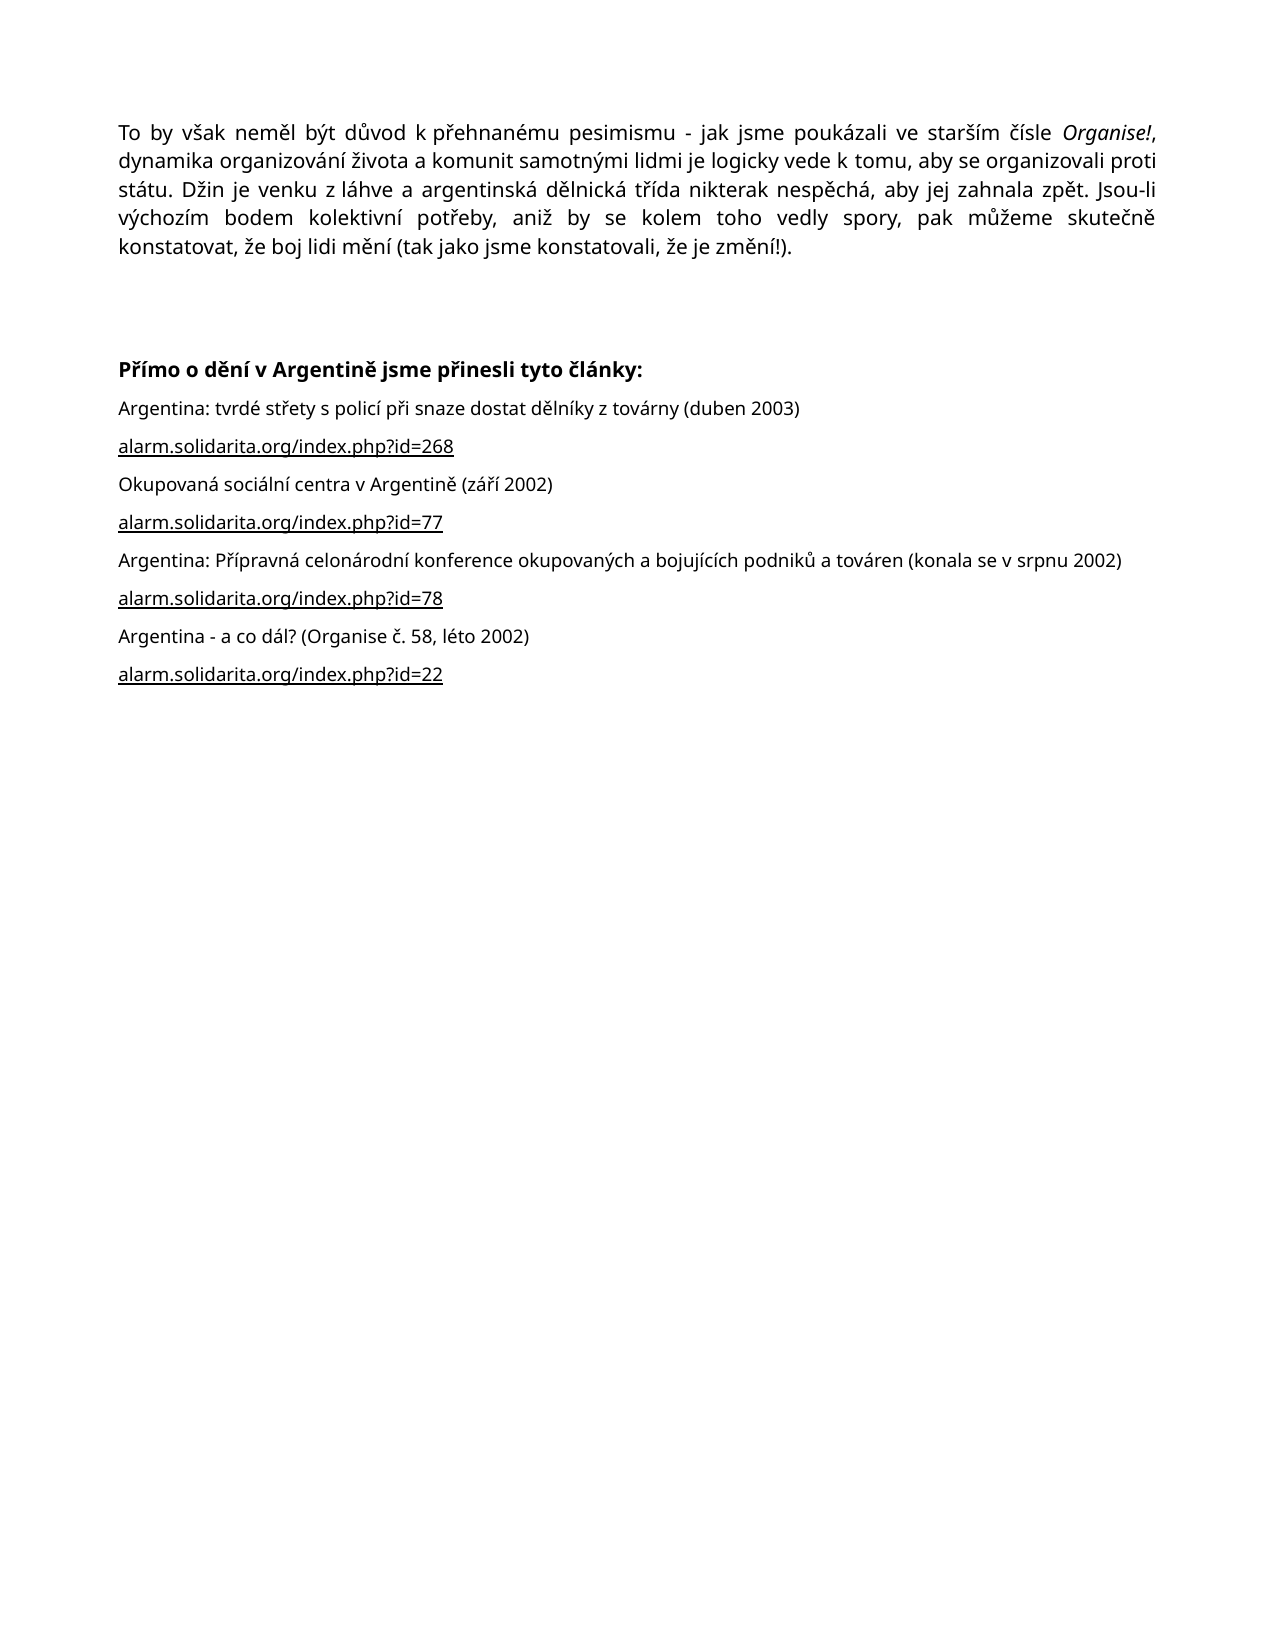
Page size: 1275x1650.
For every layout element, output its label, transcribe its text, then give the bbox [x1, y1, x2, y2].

text alarm.solidarita.org/index.php?id=268 [118, 434, 1157, 459]
text Argentina - a co dál? (Organise č. 58, léto 2002) [118, 624, 1157, 649]
text Přímo o dění v Argentině jsme přinesli tyto články: [118, 355, 1157, 383]
text alarm.solidarita.org/index.php?id=22 [118, 662, 1157, 687]
text Argentina: tvrdé střety s policí při snaze dostat dělníky z továrny (duben 2003) [118, 396, 1157, 421]
text alarm.solidarita.org/index.php?id=78 [118, 586, 1157, 611]
text Okupovaná sociální centra v Argentině (září 2002) [118, 472, 1157, 497]
text Argentina: Přípravná celonárodní konference okupovaných a bojujících podniků a továren (konala se v srpnu 2002) [118, 548, 1157, 573]
text alarm.solidarita.org/index.php?id=77 [118, 510, 1157, 535]
text To by však neměl být důvod k přehnanému pesimismu - jak jsme poukázali ve starším čísle Organise!, dynamika organizování života a komunit samotnými lidmi je logicky vede k tomu, aby se organizovali proti státu. Džin je venku z láhve a argentinská dělnická třída nikterak nespěchá, aby jej zahnala zpět. Jsou-li výchozím bodem kolektivní potřeby, aniž by se kolem toho vedly spory, pak můžeme skutečně konstatovat, že boj lidi mění (tak jako jsme konstatovali, že je změní!). [118, 118, 1157, 260]
